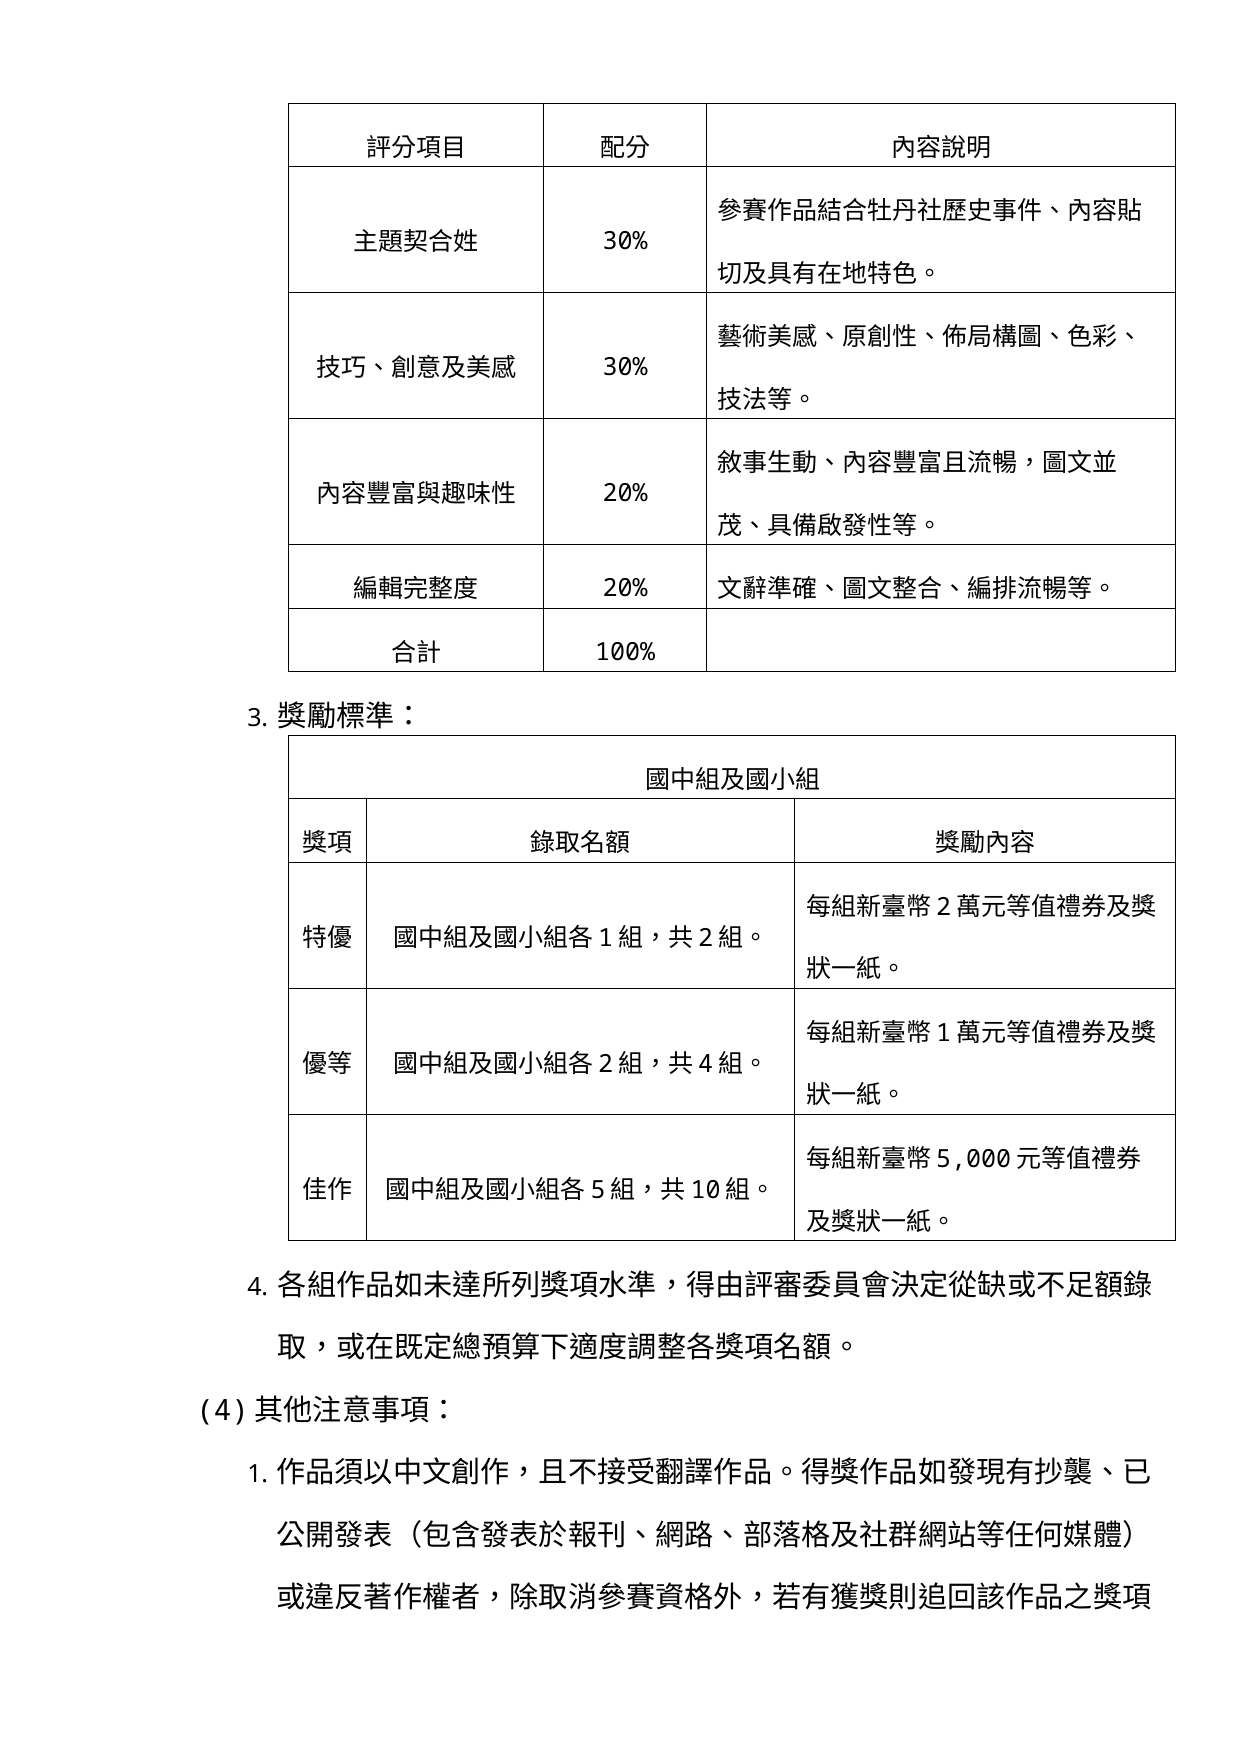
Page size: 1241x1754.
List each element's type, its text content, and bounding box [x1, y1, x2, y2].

table_cell 每組新臺幣5,000元等值禮券及獎狀一紙。 [795, 1115, 1175, 1240]
table_cell 錄取名額 [367, 799, 794, 862]
table_header 評分項目 [289, 104, 543, 166]
table_header 國中組及國小組 [289, 736, 1175, 798]
table_cell 國中組及國小組各2組，共4組。 [367, 989, 794, 1114]
table_header 內容說明 [707, 104, 1175, 166]
table_cell 文辭準確、圖文整合、編排流暢等。 [707, 545, 1175, 608]
table_cell 獎勵內容 [795, 799, 1175, 862]
table_cell 20% [544, 419, 706, 544]
table_cell 內容豐富與趣味性 [289, 419, 543, 544]
table_cell 主題契合姓 [289, 167, 543, 292]
table_cell 合計 [289, 609, 543, 671]
table_cell 藝術美感、原創性、佈局構圖、色彩、技法等。 [707, 293, 1175, 418]
list 其他注意事項： [196, 1366, 1165, 1428]
table_cell 每組新臺幣1萬元等值禮券及獎狀一紙。 [795, 989, 1175, 1114]
table_cell 編輯完整度 [289, 545, 543, 608]
table_cell 每組新臺幣2萬元等值禮券及獎狀一紙。 [795, 863, 1175, 988]
list 作品須以中文創作，且不接受翻譯作品。得獎作品如發現有抄襲、已公開發表（包含發表於報刊、網路、部落格及社群網站等任何媒體）或違反著作權者，除取消參賽資格外，若有獲獎則追回該作品之獎項 [247, 1428, 1165, 1616]
table_cell 技巧、創意及美感 [289, 293, 543, 418]
table_cell [707, 609, 1175, 671]
table_cell 30% [544, 167, 706, 292]
table_cell 獎項 [289, 799, 366, 862]
table_cell 優等 [289, 989, 366, 1114]
list 獎勵標準： [247, 672, 1165, 735]
table_cell 參賽作品結合牡丹社歷史事件、內容貼切及具有在地特色。 [707, 167, 1175, 292]
table_cell 敘事生動、內容豐富且流暢，圖文並茂、具備啟發性等。 [707, 419, 1175, 544]
table_cell 國中組及國小組各1組，共2組。 [367, 863, 794, 988]
table_cell 100% [544, 609, 706, 671]
table_header 配分 [544, 104, 706, 166]
table_cell 20% [544, 545, 706, 608]
table_cell 特優 [289, 863, 366, 988]
table_cell 30% [544, 293, 706, 418]
list 各組作品如未達所列獎項水準，得由評審委員會決定從缺或不足額錄取，或在既定總預算下適度調整各獎項名額。 [247, 1241, 1165, 1366]
table_cell 佳作 [289, 1115, 366, 1240]
table_cell 國中組及國小組各5組，共10組。 [367, 1115, 794, 1240]
